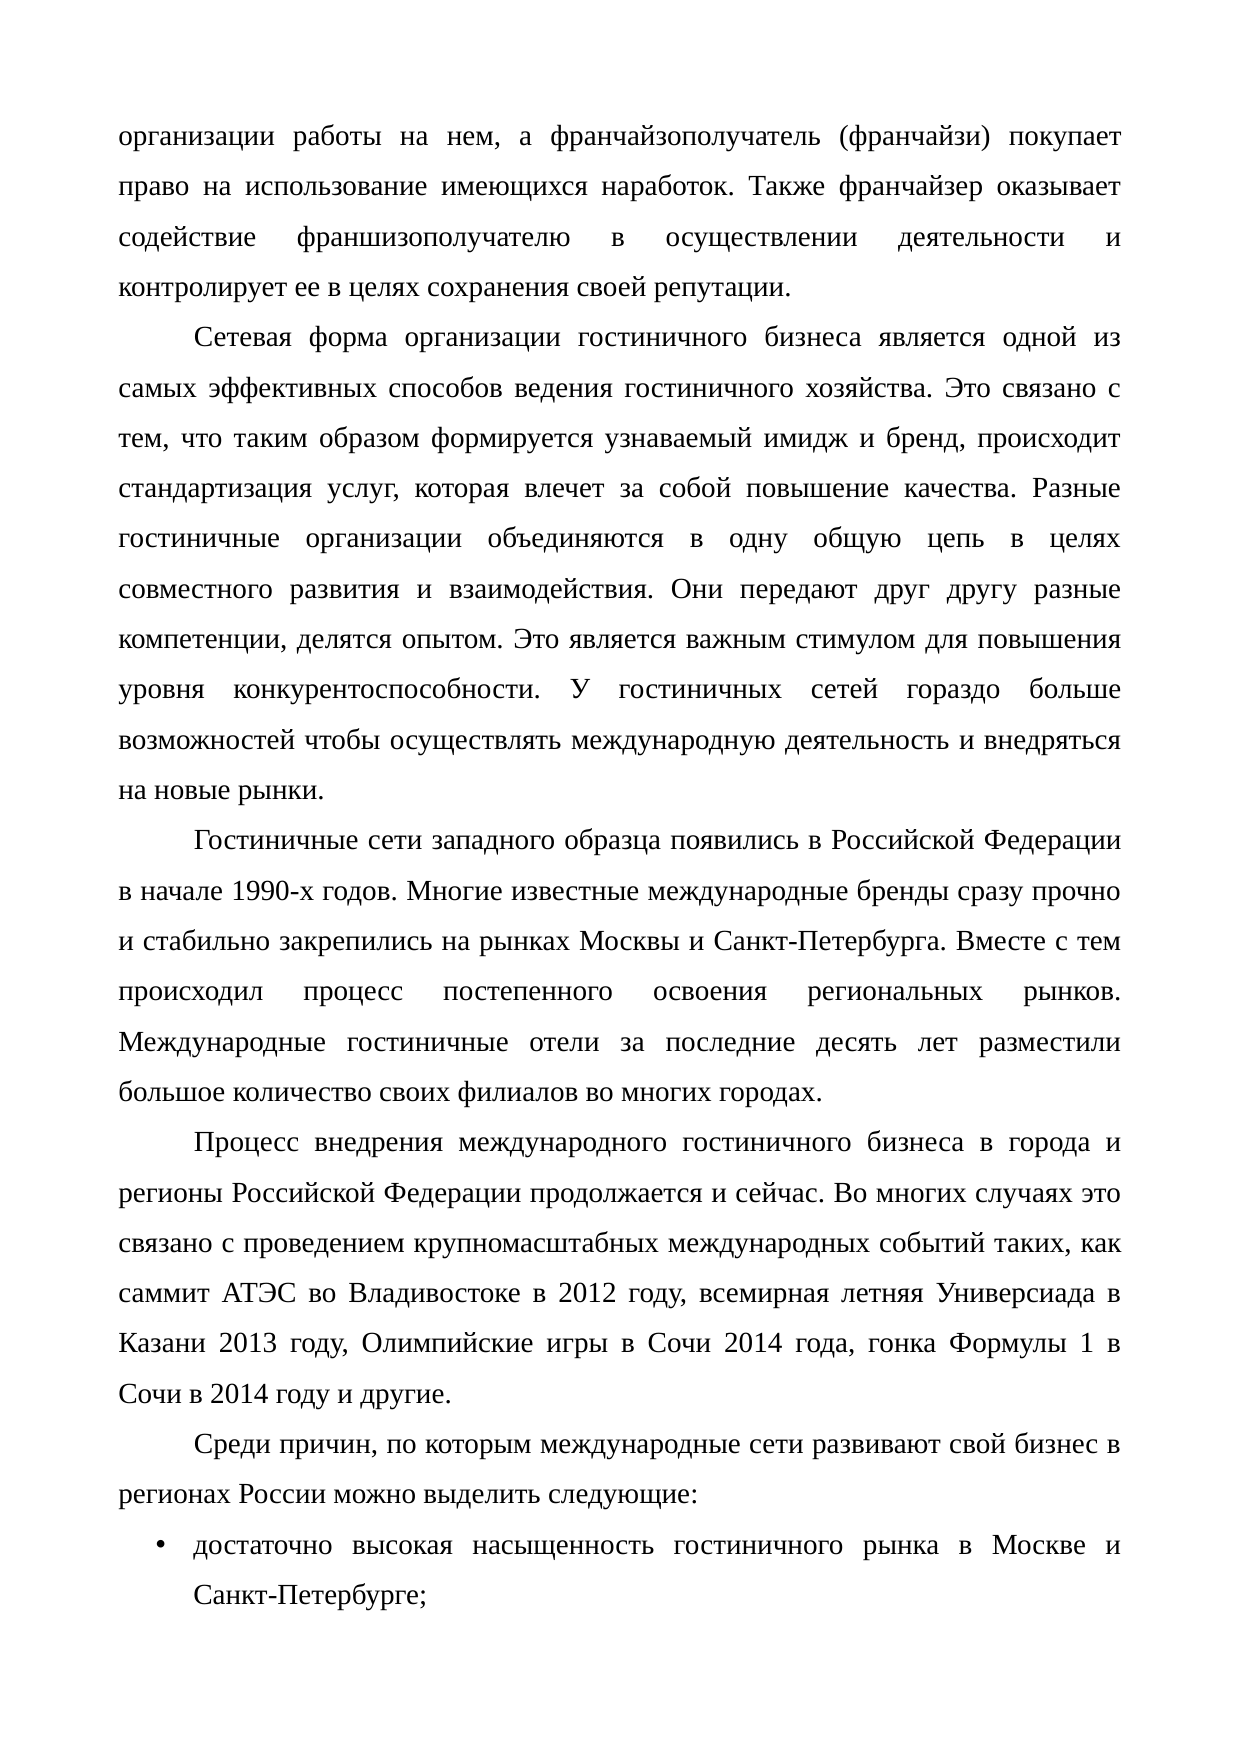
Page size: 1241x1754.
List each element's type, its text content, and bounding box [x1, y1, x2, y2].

text Сетевая форма организации гостиничного бизнеса является одной из самых эффективных способов ведения гостиничного хозяйства. Это связано с тем, что таким образом формируется узнаваемый имидж и бренд, происходит стандартизация услуг, которая влечет за собой повышение качества. Разные гостиничные организации объединяются в одну общую цепь в целях совместного развития и взаимодействия. Они передают друг другу разные компетенции, делятся опытом. Это является важным стимулом для повышения уровня конкурентоспособности. У гостиничных сетей гораздо больше возможностей чтобы осуществлять международную деятельность и внедряться на новые рынки. [118, 319, 1122, 806]
text Процесс внедрения международного гостиничного бизнеса в города и регионы Российской Федерации продолжается и сейчас. Во многих случаях это связано с проведением крупномасштабных международных событий таких, как саммит АТЭС во Владивостоке в 2012 году, всемирная летняя Универсиада в Казани 2013 году, Олимпийские игры в Сочи 2014 года, гонка Формулы 1 в Сочи в 2014 году и другие. [118, 1124, 1122, 1409]
text Гостиничные сети западного образца появились в Российской Федерации в начале 1990-х годов. Многие известные международные бренды сразу прочно и стабильно закрепились на рынках Москвы и Санкт-Петербурга. Вместе с тем происходил процесс постепенного освоения региональных рынков. Международные гостиничные отели за последние десять лет разместили большое количество своих филиалов во многих городах. [118, 822, 1122, 1108]
list организации работы на нем, а франчайзополучатель (франчайзи) покупает право на использование имеющихся наработок. Также франчайзер оказывает содействие франшизополучателю в осуществлении деятельности и контролирует ее в целях сохранения своей репутации. [118, 118, 1122, 303]
list достаточно высокая насыщенность гостиничного рынка в Москве и Санкт-Петербурге; [156, 1527, 1122, 1611]
text Среди причин, по которым международные сети развивают свой бизнес в регионах России можно выделить следующие: [118, 1426, 1122, 1510]
